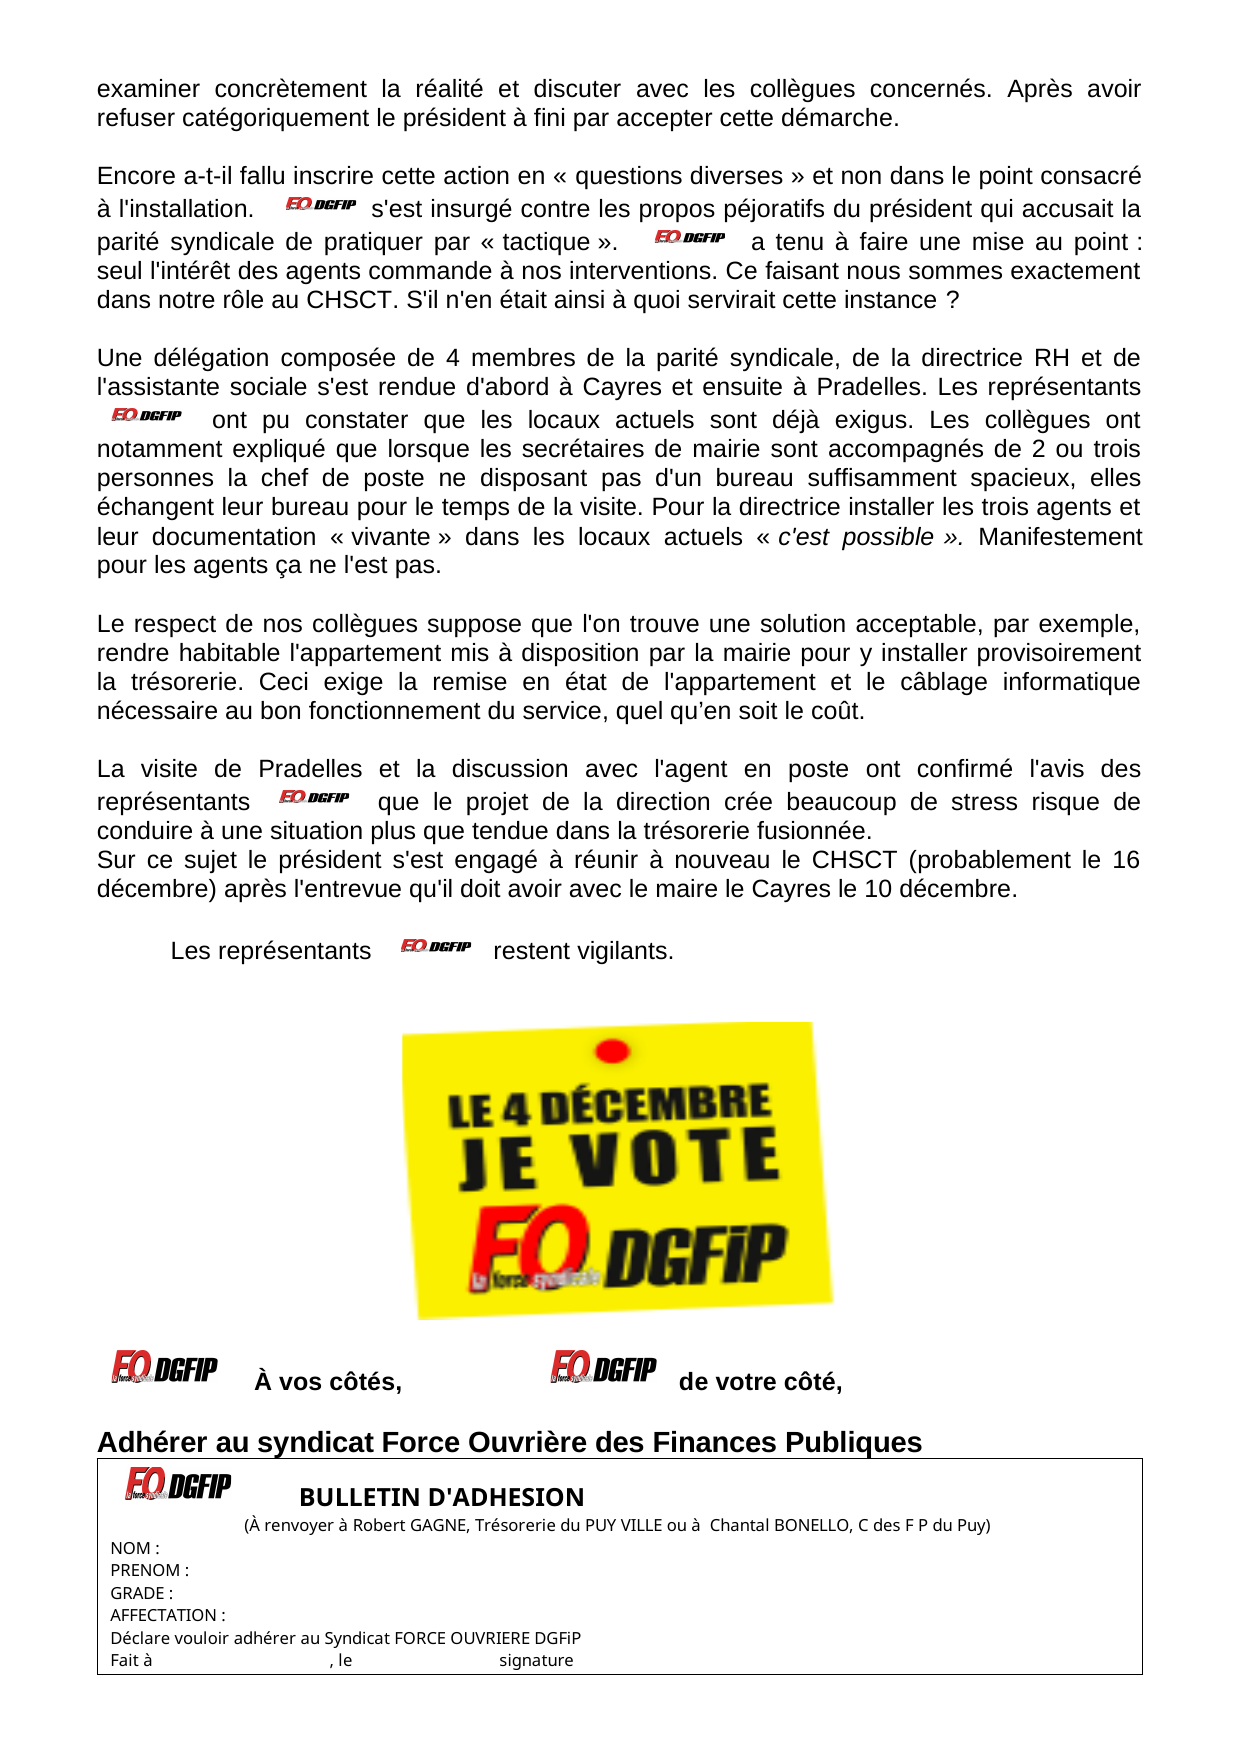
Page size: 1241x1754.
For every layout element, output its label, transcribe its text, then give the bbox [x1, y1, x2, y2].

list examiner concrètement la réalité et discuter avec les collègues concernés. Après avoir refuser catégoriquement le président à fini par accepter cette démarche. [97, 74, 1143, 132]
list Encore a-t-il fallu inscrire cette action en « questions diverses » et non dans le point consacré à l'installation. s'est insurgé contre les propos péjoratifs du président qui accusait la parité syndicale de pratiquer par « tactique ». a tenu à faire une mise au point : seul l'intérêt des agents commande à nos interventions. Ce faisant nous sommes exactement dans notre rôle au CHSCT. S'il n'en était ainsi à quoi servirait cette instance ? [97, 161, 1143, 314]
text Déclare vouloir adhérer au Syndicat FORCE OUVRIERE DGFiP [98, 1626, 1142, 1648]
text Le respect de nos collègues suppose que l'on trouve une solution acceptable, par exemple, rendre habitable l'appartement mis à disposition par la mairie pour y installer provisoirement la trésorerie. Ceci exige la remise en état de l'appartement et le câblage informatique nécessaire au bon fonctionnement du service, quel qu’en soit le coût. [97, 608, 1143, 725]
picture [654, 230, 725, 243]
picture [125, 1467, 232, 1500]
list Une délégation composée de 4 membres de la parité syndicale, de la directrice RH et de l'assistante sociale s'est rendue d'abord à Cayres et ensuite à Pradelles. Les représentants ont pu constater que les locaux actuels sont déjà exigus. Les collègues ont notamment expliqué que lorsque les secrétaires de mairie sont accompagnés de 2 ou trois personnes la chef de poste ne disposant pas d'un bureau suffisamment spacieux, elles échangent leur bureau pour le temps de la visite. Pour la directrice installer les trois agents et leur documentation « vivante » dans les locaux actuels « c'est possible ». Manifestement pour les agents ça ne l'est pas. [97, 343, 1143, 579]
list Sur ce sujet le président s'est engagé à réunir à nouveau le CHSCT (probablement le 16 décembre) après l'entrevue qu'il doit avoir avec le maire le Cayres le 10 décembre. [97, 845, 1143, 903]
picture [401, 939, 472, 952]
text AFFECTATION : [98, 1603, 1142, 1626]
picture [286, 197, 357, 210]
text Les représentants restent vigilants. [97, 932, 1143, 965]
picture [111, 1350, 218, 1383]
subtitle Adhérer au syndicat Force Ouvrière des Finances Publiques [97, 1425, 1143, 1458]
picture [550, 1350, 657, 1383]
text À vos côtés, de votre côté, [97, 1343, 1143, 1396]
text GRADE : [98, 1581, 1142, 1603]
text BULLETIN D'ADHESION [98, 1459, 1142, 1513]
text NOM : [98, 1536, 1142, 1558]
picture [279, 790, 350, 803]
text PRENOM : [98, 1558, 1142, 1581]
picture [111, 408, 182, 421]
list La visite de Pradelles et la discussion avec l'agent en poste ont confirmé l'avis des représentants que le projet de la direction crée beaucoup de stress risque de conduire à une situation plus que tendue dans la trésorerie fusionnée. [97, 754, 1143, 845]
text Fait à , le signature [98, 1648, 1142, 1674]
text (À renvoyer à Robert GAGNE, Trésorerie du PUY VILLE ou à Chantal BONELLO, C des F P du Puy) [98, 1513, 1142, 1536]
picture [402, 1022, 838, 1320]
